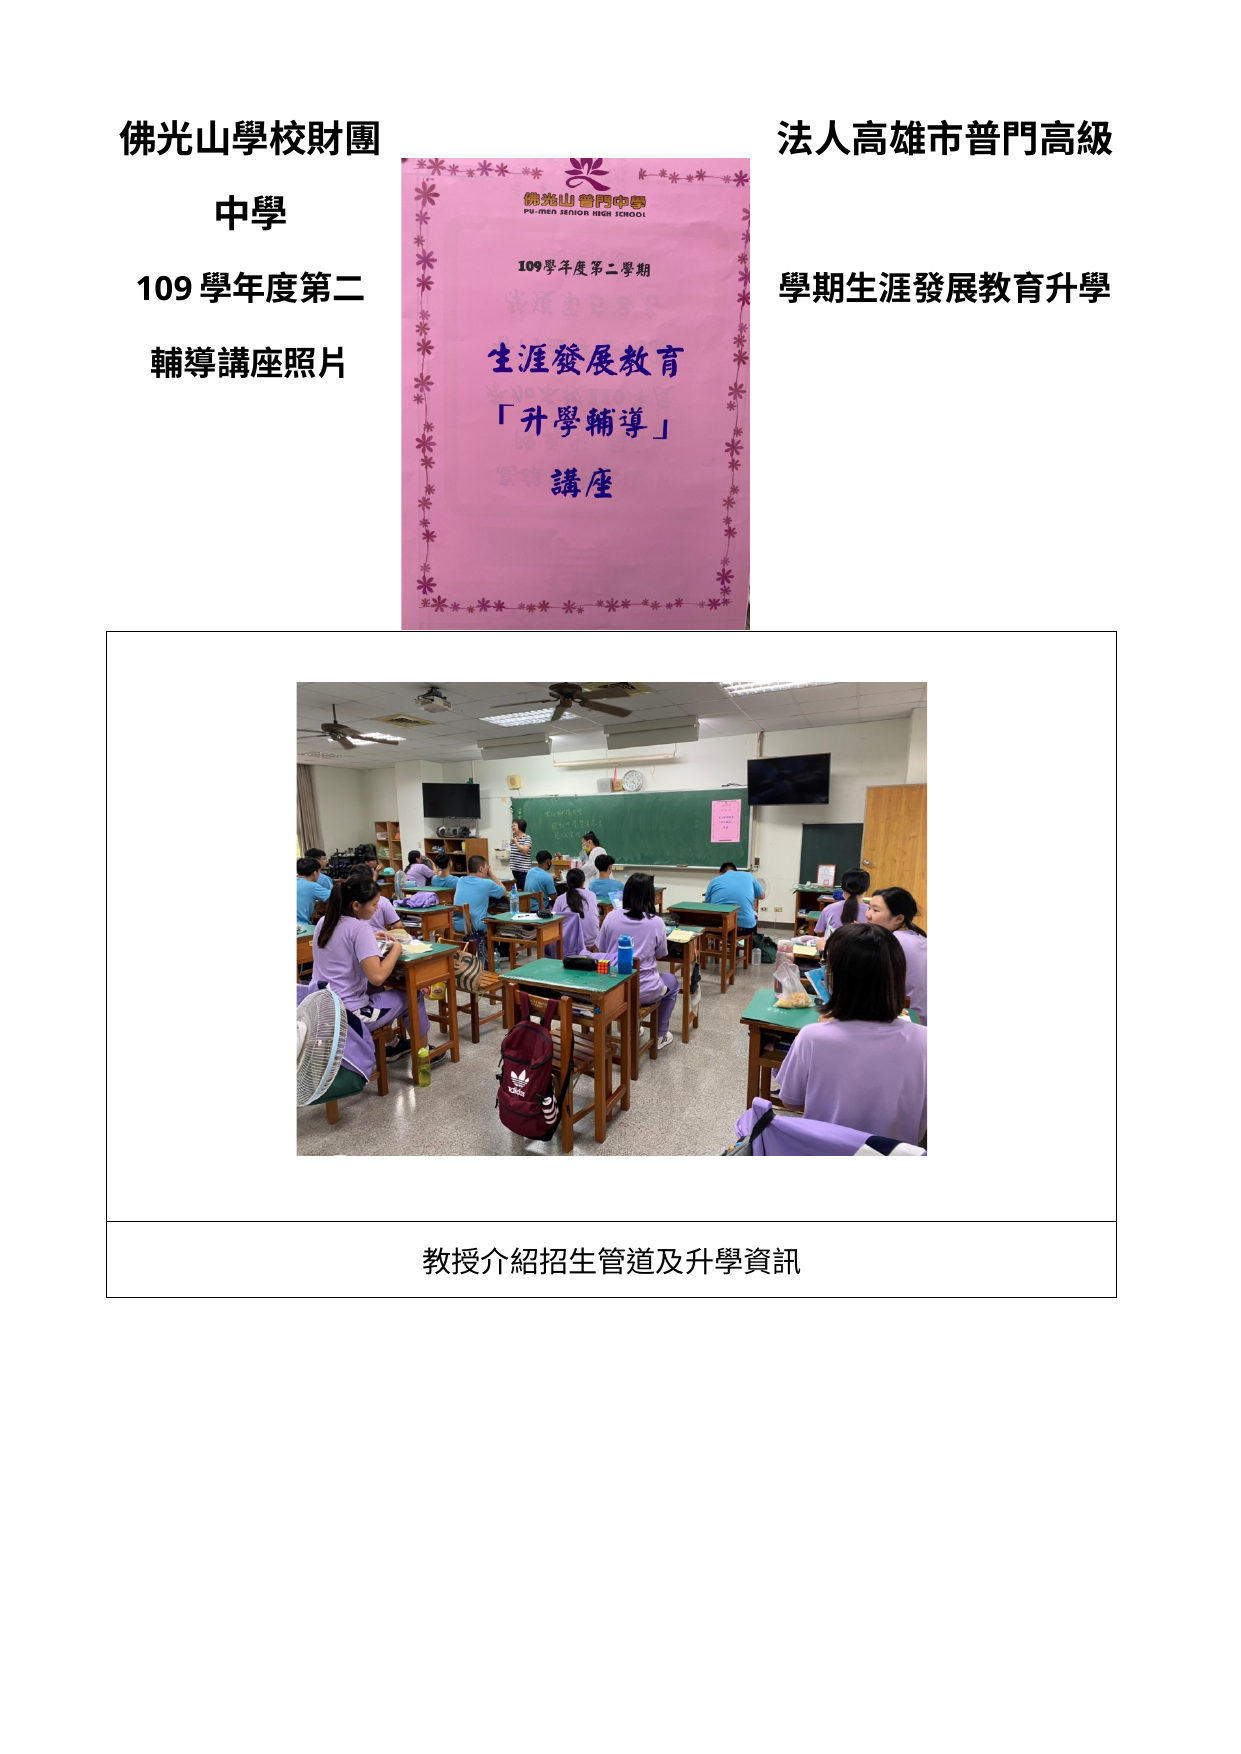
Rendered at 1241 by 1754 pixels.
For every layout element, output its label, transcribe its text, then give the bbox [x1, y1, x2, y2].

text 109學年度第二學期生涯發展教育升學輔導講座照片 [755, 249, 1122, 399]
table_cell 教授介紹招生管道及升學資訊 [107, 1222, 1116, 1297]
text 109學年度第二學期生涯發展教育升學輔導講座照片 [118, 249, 417, 399]
text 佛光山學校財團法人高雄市普門高級中學 [118, 99, 1122, 249]
table_header [107, 632, 1116, 1221]
picture [417, 158, 755, 631]
picture [296, 682, 928, 1156]
